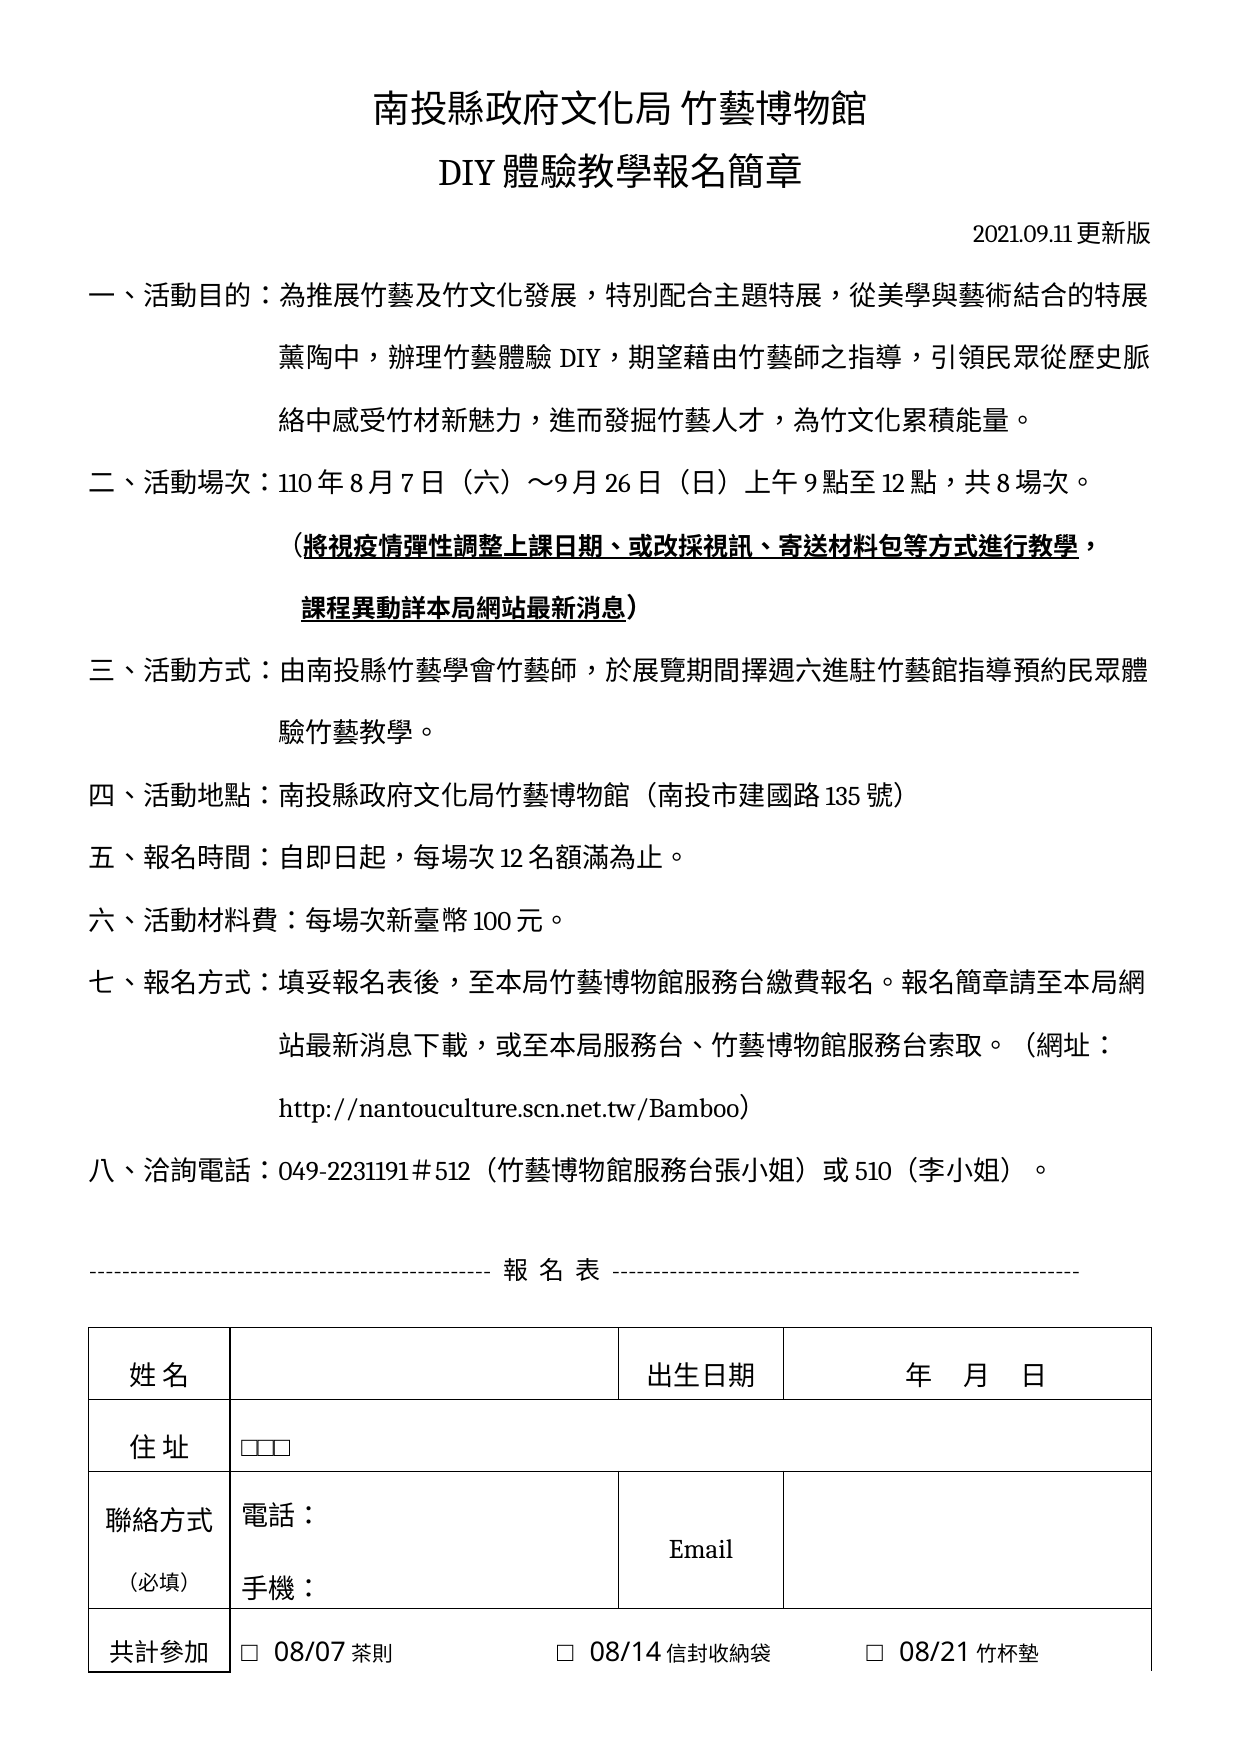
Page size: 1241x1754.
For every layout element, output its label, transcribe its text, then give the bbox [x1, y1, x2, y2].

text 課程異動詳本局網站最新消息） [239, 564, 1152, 627]
table_header 出生日期 [619, 1328, 783, 1399]
table_cell □ 08/14信封收納袋 [546, 1609, 855, 1671]
table_cell □ 08/07茶則 [231, 1609, 546, 1671]
text 南投縣政府文化局 竹藝博物館 [89, 64, 1152, 127]
text 四、活動地點：南投縣政府文化局竹藝博物館（南投市建國路135號） [89, 752, 1152, 814]
table_cell 共計參加 [89, 1609, 229, 1671]
table_cell □ 08/21竹杯墊 [855, 1609, 1151, 1671]
text （將視疫情彈性調整上課日期、或改採視訊、寄送材料包等方式進行教學， [276, 502, 1152, 564]
table_header 年 月 日 [784, 1328, 1151, 1399]
table_cell Email [619, 1472, 783, 1608]
text 七、報名方式：填妥報名表後，至本局竹藝博物館服務台繳費報名。報名簡章請至本局網站最新消息下載，或至本局服務台、竹藝博物館服務台索取。（網址：http://nantouculture.scn.net.tw/Bamboo） [89, 939, 1152, 1127]
text DIY體驗教學報名簡章 [89, 127, 1152, 189]
table_cell 住 址 [89, 1400, 229, 1471]
text 八、洽詢電話：049-2231191＃512（竹藝博物館服務台張小姐）或510（李小姐）。 [89, 1127, 1152, 1189]
text ------------------------------------------------- 報 名 表 --------------------------------------------------------- [89, 1227, 1152, 1289]
table_header [231, 1328, 618, 1399]
text 三、活動方式：由南投縣竹藝學會竹藝師，於展覽期間擇週六進駐竹藝館指導預約民眾體驗竹藝教學。 [89, 627, 1152, 752]
text 六、活動材料費：每場次新臺幣100元。 [89, 877, 1152, 939]
table_cell 電話： 手機： [231, 1472, 618, 1608]
text 五、報名時間：自即日起，每場次12名額滿為止。 [89, 814, 1152, 877]
text 一、活動目的：為推展竹藝及竹文化發展，特別配合主題特展，從美學與藝術結合的特展薰陶中，辦理竹藝體驗DIY，期望藉由竹藝師之指導，引領民眾從歷史脈絡中感受竹材新魅力，進而發掘竹藝人才，為竹文化累積能量。 [89, 252, 1152, 439]
table_header 姓 名 [89, 1328, 229, 1399]
text 2021.09.11更新版 [89, 189, 1152, 252]
table_cell 聯絡方式 （必填） [89, 1472, 229, 1608]
table_cell □□□ [231, 1400, 1151, 1471]
table_cell [784, 1472, 1151, 1608]
text 二、活動場次：110年8月7日（六）～9月26日（日）上午9點至12點，共8場次。 [89, 439, 1152, 502]
